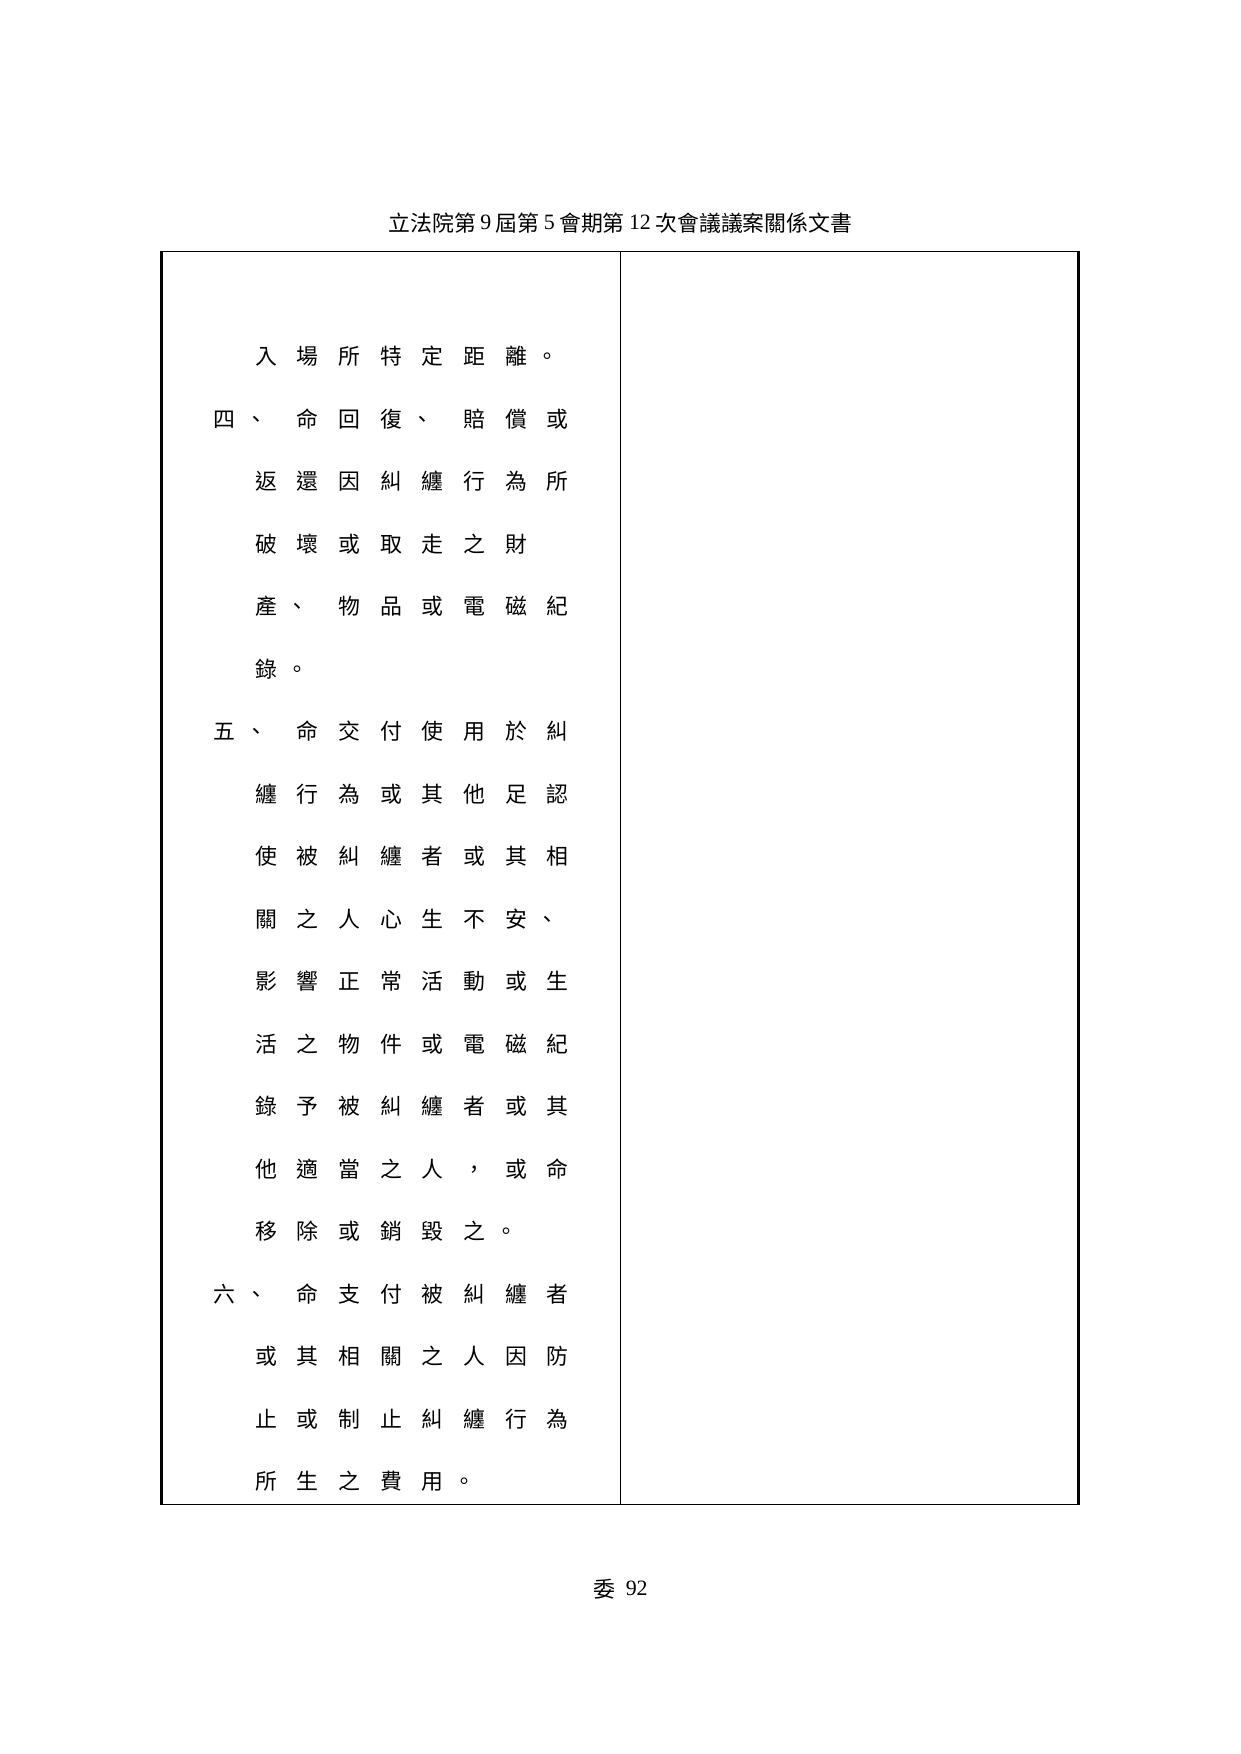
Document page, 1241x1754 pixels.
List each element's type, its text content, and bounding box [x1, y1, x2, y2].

table_cell 一、明定防制令之核發及內容。 二、鑒於行為人可能持有隱私資料，若公布將造成被糾纏者之名譽損傷。故明定法官得命交付相關物品與電磁資料。 三、明定法官得命行為人接受身心治療或輔導教育。 四、第九款之其他必要方式，包括網際網路與通訊服務設備及使用之限制。 五、無責任能力人若為跟蹤騷擾行為人，仍可核發防制令。 [621, 252, 1077, 1504]
table_cell 入場所特定距離。 四、命回復、賠償或返還因糾纏行為所破壞或取走之財產、物品或電磁紀錄。 五、命交付使用於糾纏行為或其他足認使被糾纏者或其相關之人心生不安、影響正常活動或生活之物件或電磁紀錄予被糾纏者或其他適當之人，或命移除或銷毀之。 六、命支付被糾纏者或其相關之人因防止或制止糾纏行為所生之費用。 [163, 252, 620, 1504]
